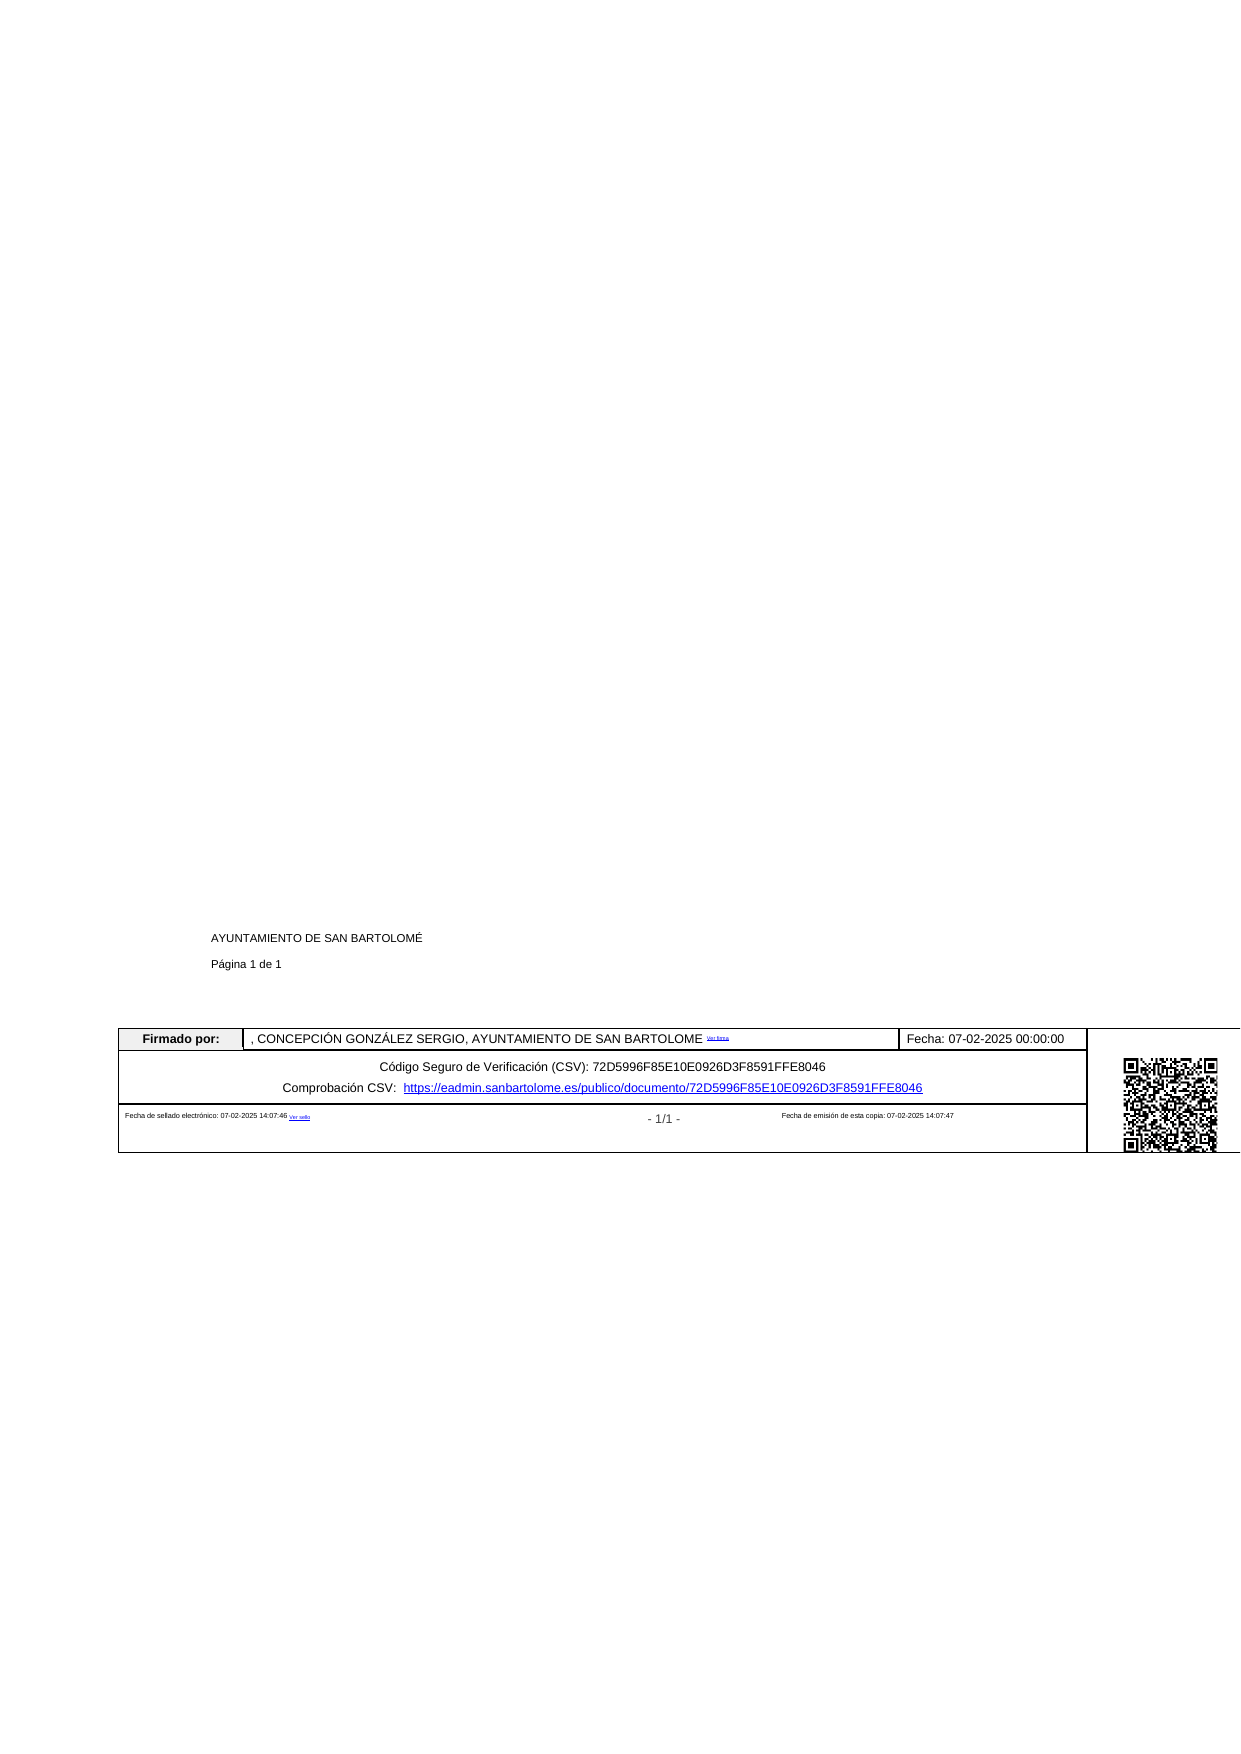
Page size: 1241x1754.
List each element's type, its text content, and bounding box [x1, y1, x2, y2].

table_header Firmado por: [119, 1029, 242, 1047]
table_cell Fecha de sellado electrónico: 07-02-2025 14:07:46 Ver sello - 1/1 - Fecha de emisión de esta copia: 07-02-2025 14:07:47 [119, 1105, 1086, 1152]
table_header Fecha: 07-02-2025 00:00:00 [900, 1029, 1086, 1049]
table_header [1088, 1029, 1240, 1152]
table_header , CONCEPCIÓN GONZÁLEZ SERGIO, AYUNTAMIENTO DE SAN BARTOLOME Ver firma [244, 1029, 898, 1049]
text AYUNTAMIENTO DE SAN BARTOLOMÉ Página 1 de 1 [211, 931, 1122, 971]
table_cell Código Seguro de Verificación (CSV): 72D5996F85E10E0926D3F8591FFE8046 Comprobación CSV: https://eadmin.sanbartolome.es/publico/documento/72D5996F85E10E0926D3F8591FFE8046 [119, 1051, 1086, 1103]
